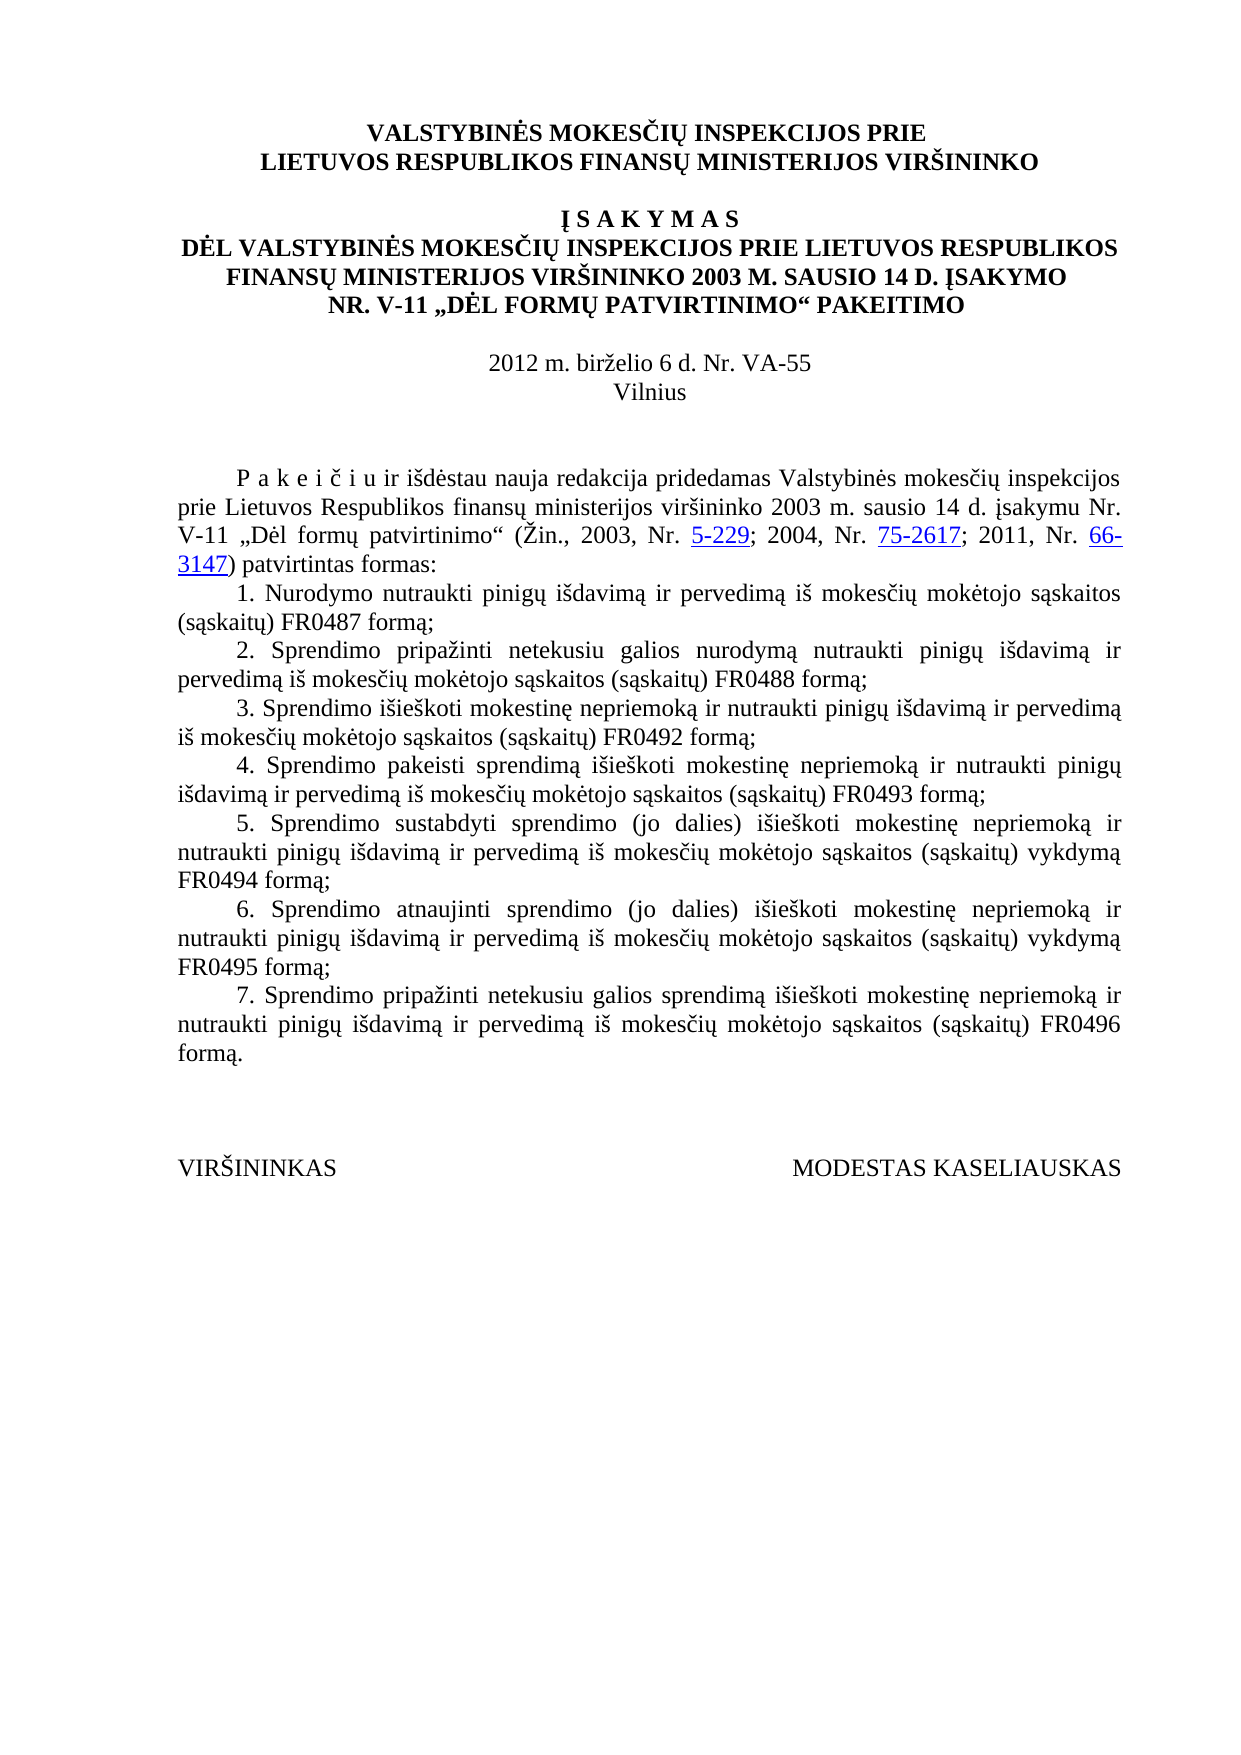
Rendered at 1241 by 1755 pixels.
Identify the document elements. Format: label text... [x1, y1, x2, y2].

text 7. Sprendimo pripažinti netekusiu galios sprendimą išieškoti mokestinę nepriemoką ir nutraukti pinigų išdavimą ir pervedimą iš mokesčių mokėtojo sąskaitos (sąskaitų) FR0496 formą. [177, 981, 1122, 1067]
text 2012 m. birželio 6 d. Nr. VA-55 [177, 348, 1122, 377]
text 3. Sprendimo išieškoti mokestinę nepriemoką ir nutraukti pinigų išdavimą ir pervedimą iš mokesčių mokėtojo sąskaitos (sąskaitų) FR0492 formą; [177, 693, 1122, 751]
text Į S A K Y M A S [177, 204, 1122, 233]
text VALSTYBINĖS MOKESČIŲ INSPEKCIJOS PRIE [177, 118, 1122, 147]
text 5. Sprendimo sustabdyti sprendimo (jo dalies) išieškoti mokestinę nepriemoką ir nutraukti pinigų išdavimą ir pervedimą iš mokesčių mokėtojo sąskaitos (sąskaitų) vykdymą FR0494 formą; [177, 808, 1122, 894]
text Viršininkas Modestas Kaseliauskas [177, 1153, 1122, 1182]
text 1. Nurodymo nutraukti pinigų išdavimą ir pervedimą iš mokesčių mokėtojo sąskaitos (sąskaitų) FR0487 formą; [177, 578, 1122, 636]
text LIETUVOS RESPUBLIKOS FINANSŲ MINISTERIJOS VIRŠININKO [177, 147, 1122, 176]
text Dėl VALSTYBINĖS MOKESČIŲ INSPEKCIJOS PRIE LIETUVOS RESPUBLIKOS FINANSŲ MINISTERIJOS VIRŠININKO 2003 M. sausio 14 D. ĮSAKYMo Nr. V-11 „Dėl formų patvirtinimo“ PAKEITIMO [177, 233, 1122, 319]
text P a k e i č i u ir išdėstau nauja redakcija pridedamas Valstybinės mokesčių inspekcijos prie Lietuvos Respublikos finansų ministerijos viršininko 2003 m. sausio 14 d. įsakymu Nr. V-11 „Dėl formų patvirtinimo“ (Žin., 2003, Nr. 5-229; 2004, Nr. 75-2617; 2011, Nr. 66-3147) patvirtintas formas: [177, 463, 1122, 578]
text 2. Sprendimo pripažinti netekusiu galios nurodymą nutraukti pinigų išdavimą ir pervedimą iš mokesčių mokėtojo sąskaitos (sąskaitų) FR0488 formą; [177, 636, 1122, 693]
text 4. Sprendimo pakeisti sprendimą išieškoti mokestinę nepriemoką ir nutraukti pinigų išdavimą ir pervedimą iš mokesčių mokėtojo sąskaitos (sąskaitų) FR0493 formą; [177, 751, 1122, 808]
text 6. Sprendimo atnaujinti sprendimo (jo dalies) išieškoti mokestinę nepriemoką ir nutraukti pinigų išdavimą ir pervedimą iš mokesčių mokėtojo sąskaitos (sąskaitų) vykdymą FR0495 formą; [177, 894, 1122, 981]
text Vilnius [177, 377, 1122, 406]
